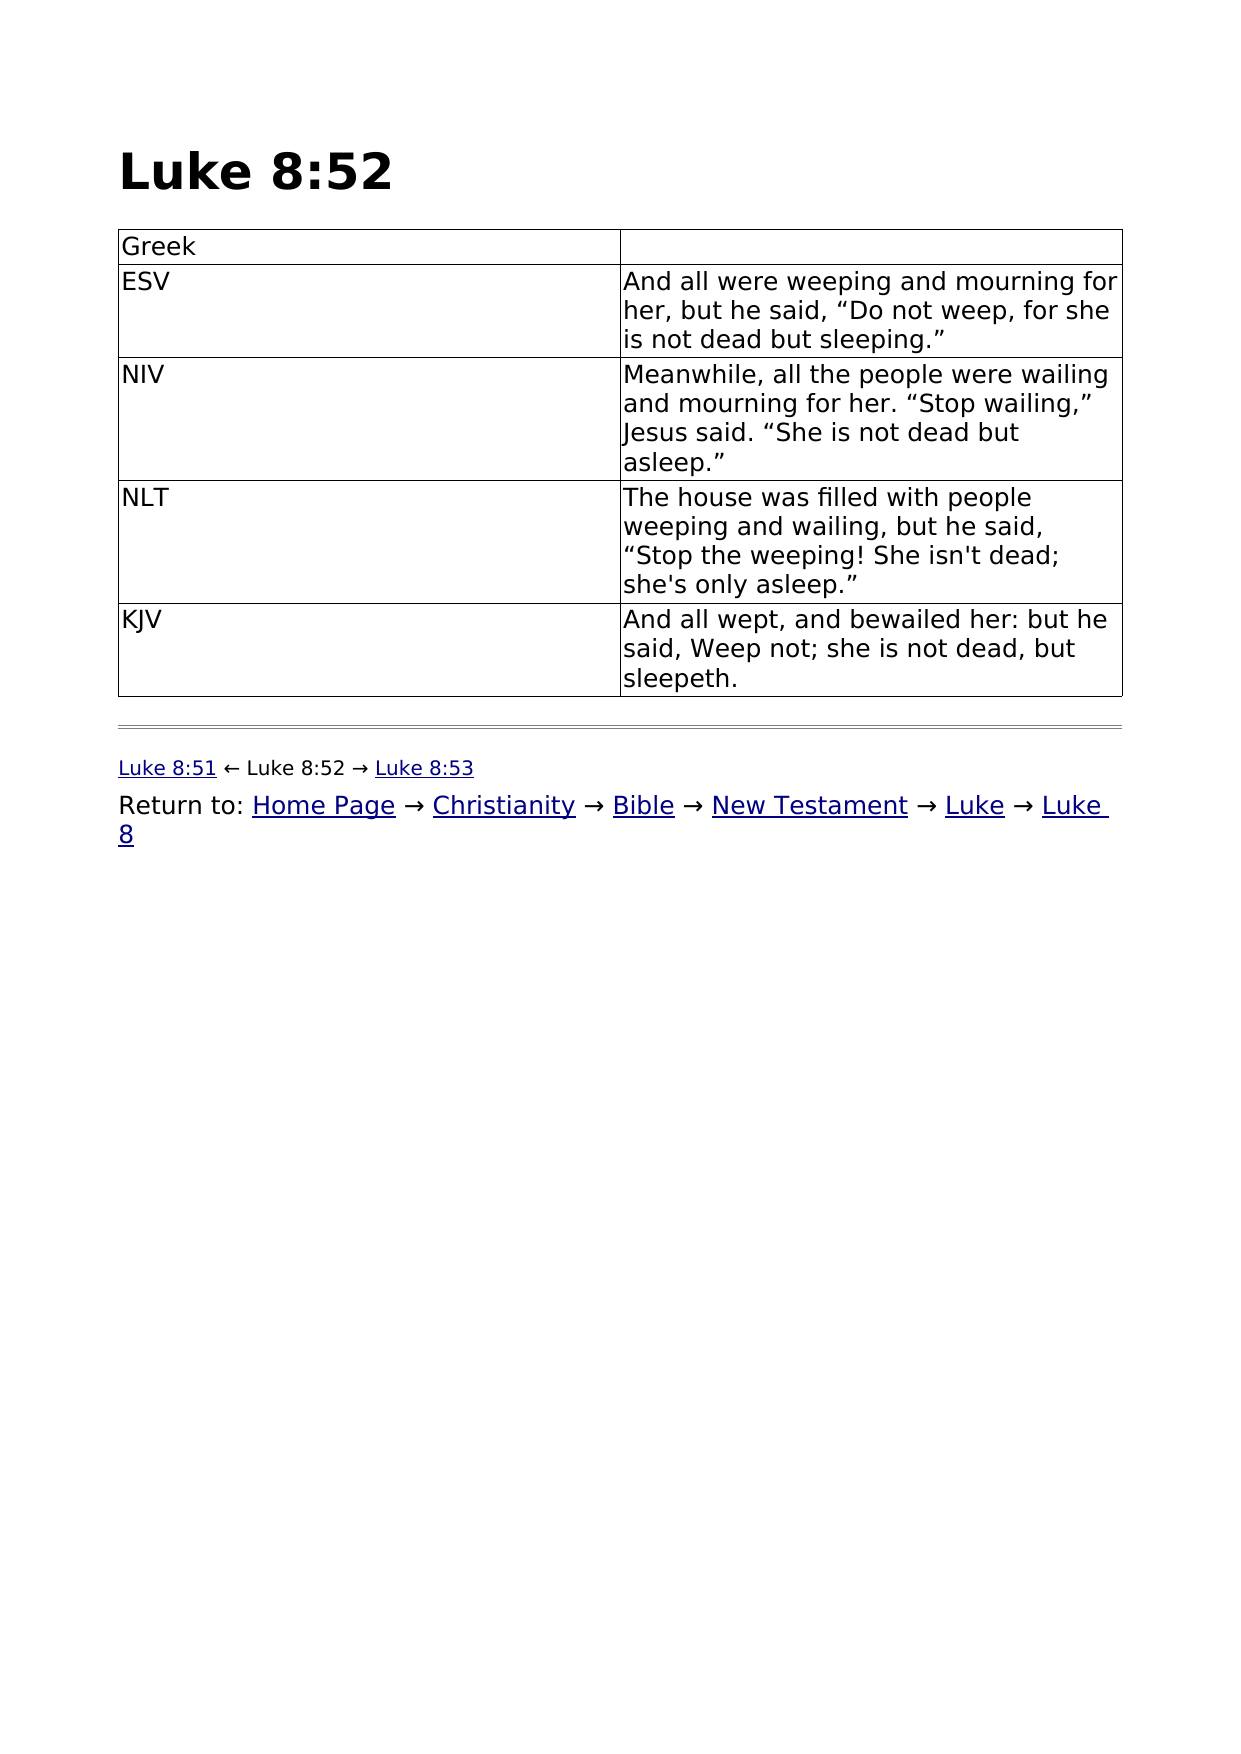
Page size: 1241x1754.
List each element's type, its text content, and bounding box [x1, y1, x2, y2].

table_cell And all were weeping and mourning for her, but he said, “Do not weep, for she is not dead but sleeping.” [621, 265, 1122, 357]
table_cell And all wept, and bewailed her: but he said, Weep not; she is not dead, but sleepeth. [621, 604, 1122, 696]
text Luke 8:51 ← Luke 8:52 → Luke 8:53 [118, 757, 1122, 791]
text Return to: Home Page → Christianity → Bible → New Testament → Luke → Luke 8 [118, 791, 1122, 849]
table_cell NLT [119, 481, 620, 602]
subtitle Luke 8:52 [118, 143, 1122, 201]
table_cell The house was filled with people weeping and wailing, but he said, “Stop the weeping! She isn't dead; she's only asleep.” [621, 481, 1122, 602]
table_cell NIV [119, 358, 620, 480]
table_cell Meanwhile, all the people were wailing and mourning for her. “Stop wailing,” Jesus said. “She is not dead but asleep.” [621, 358, 1122, 480]
table_cell ESV [119, 265, 620, 357]
table_header Greek [119, 230, 620, 264]
table_cell KJV [119, 604, 620, 696]
table_header [621, 230, 1122, 264]
